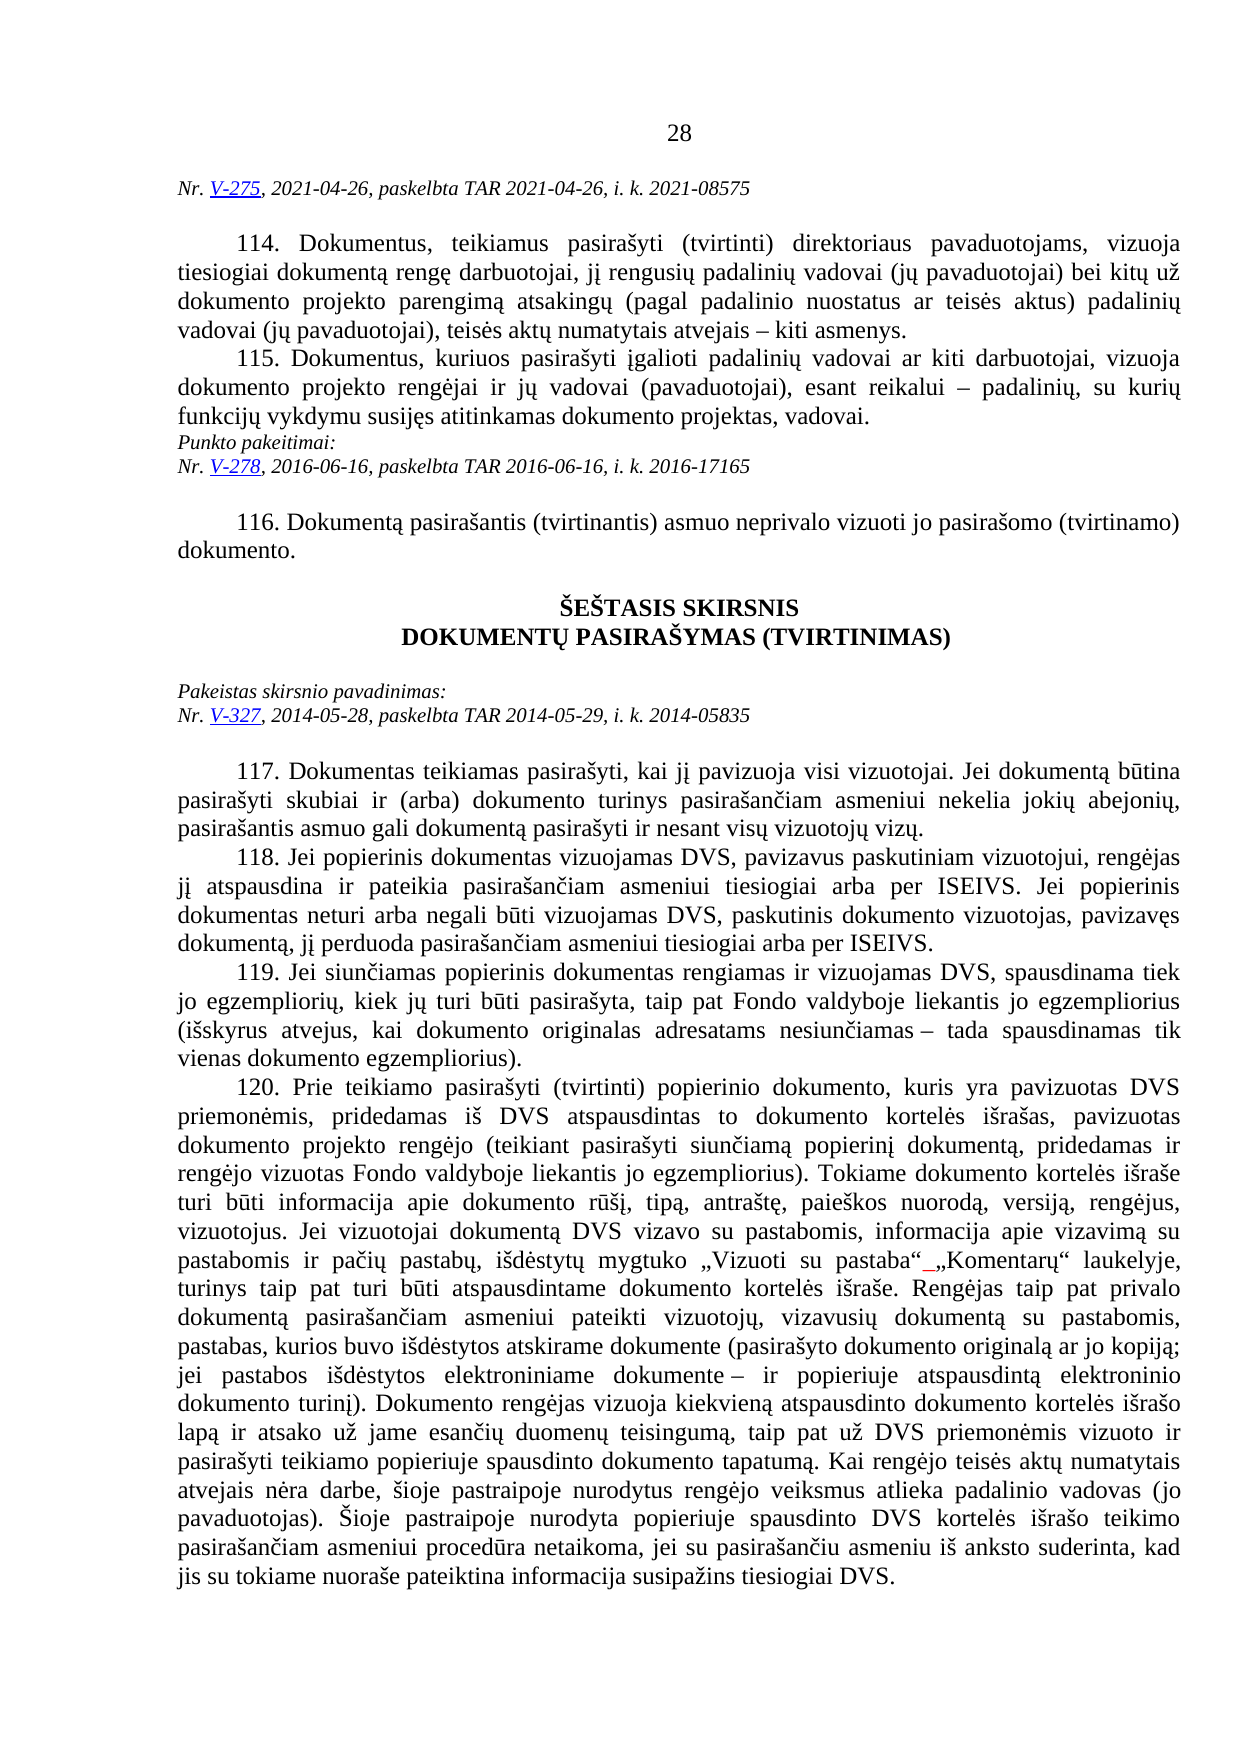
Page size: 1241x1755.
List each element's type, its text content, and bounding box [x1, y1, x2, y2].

text 115. Dokumentus, kuriuos pasirašyti įgalioti padalinių vadovai ar kiti darbuotojai, vizuoja dokumento projekto rengėjai ir jų vadovai (pavaduotojai), esant reikalui – padalinių, su kurių funkcijų vykdymu susijęs atitinkamas dokumento projektas, vadovai. [177, 343, 1181, 430]
text 116. Dokumentą pasirašantis (tvirtinantis) asmuo neprivalo vizuoti jo pasirašomo (tvirtinamo) dokumento. [177, 507, 1181, 564]
text Pakeistas skirsnio pavadinimas: [177, 679, 1181, 703]
text 118. Jei popierinis dokumentas vizuojamas DVS, pavizavus paskutiniam vizuotojui, rengėjas jį atspausdina ir pateikia pasirašančiam asmeniui tiesiogiai arba per ISEIVS. Jei popierinis dokumentas neturi arba negali būti vizuojamas DVS, paskutinis dokumento vizuotojas, pavizavęs dokumentą, jį perduoda pasirašančiam asmeniui tiesiogiai arba per ISEIVS. [177, 842, 1181, 957]
text Nr. V-275, 2021-04-26, paskelbta TAR 2021-04-26, i. k. 2021-08575 [177, 176, 1181, 200]
text 119. Jei siunčiamas popierinis dokumentas rengiamas ir vizuojamas DVS, spausdinama tiek jo egzempliorių, kiek jų turi būti pasirašyta, taip pat Fondo valdyboje liekantis jo egzempliorius (išskyrus atvejus, kai dokumento originalas adresatams nesiunčiamas – tada spausdinamas tik vienas dokumento egzempliorius). [177, 957, 1181, 1072]
text Nr. V-278, 2016-06-16, paskelbta TAR 2016-06-16, i. k. 2016-17165 [177, 454, 1181, 478]
text 117. Dokumentas teikiamas pasirašyti, kai jį pavizuoja visi vizuotojai. Jei dokumentą būtina pasirašyti skubiai ir (arba) dokumento turinys pasirašančiam asmeniui nekelia jokių abejonių, pasirašantis asmuo gali dokumentą pasirašyti ir nesant visų vizuotojų vizų. [177, 756, 1181, 842]
text ŠEŠTASIS SKIRSNIS [177, 593, 1181, 622]
text DOKUMENTŲ PASIRAŠYMAS (TVIRTINIMAS) [177, 622, 1181, 650]
text Nr. V-327, 2014-05-28, paskelbta TAR 2014-05-29, i. k. 2014-05835 [177, 703, 1181, 727]
text 120. Prie teikiamo pasirašyti (tvirtinti) popierinio dokumento, kuris yra pavizuotas DVS priemonėmis, pridedamas iš DVS atspausdintas to dokumento kortelės išrašas, pavizuotas dokumento projekto rengėjo (teikiant pasirašyti siunčiamą popierinį dokumentą, pridedamas ir rengėjo vizuotas Fondo valdyboje liekantis jo egzempliorius). Tokiame dokumento kortelės išraše turi būti informacija apie dokumento rūšį, tipą, antraštę, paieškos nuorodą, versiją, rengėjus, vizuotojus. Jei vizuotojai dokumentą DVS vizavo su pastabomis, informacija apie vizavimą su pastabomis ir pačių pastabų, išdėstytų mygtuko „Vizuoti su pastaba“_„Komentarų“ laukelyje, turinys taip pat turi būti atspausdintame dokumento kortelės išraše. Rengėjas taip pat privalo dokumentą pasirašančiam asmeniui pateikti vizuotojų, vizavusių dokumentą su pastabomis, pastabas, kurios buvo išdėstytos atskirame dokumente (pasirašyto dokumento originalą ar jo kopiją; jei pastabos išdėstytos elektroniniame dokumente – ir popieriuje atspausdintą elektroninio dokumento turinį). Dokumento rengėjas vizuoja kiekvieną atspausdinto dokumento kortelės išrašo lapą ir atsako už jame esančių duomenų teisingumą, taip pat už DVS priemonėmis vizuoto ir pasirašyti teikiamo popieriuje spausdinto dokumento tapatumą. Kai rengėjo teisės aktų numatytais atvejais nėra darbe, šioje pastraipoje nurodytus rengėjo veiksmus atlieka padalinio vadovas (jo pavaduotojas). Šioje pastraipoje nurodyta popieriuje spausdinto DVS kortelės išrašo teikimo pasirašančiam asmeniui procedūra netaikoma, jei su pasirašančiu asmeniu iš anksto suderinta, kad jis su tokiame nuoraše pateiktina informacija susipažins tiesiogiai DVS. [177, 1072, 1181, 1590]
text 114. Dokumentus, teikiamus pasirašyti (tvirtinti) direktoriaus pavaduotojams, vizuoja tiesiogiai dokumentą rengę darbuotojai, jį rengusių padalinių vadovai (jų pavaduotojai) bei kitų už dokumento projekto parengimą atsakingų (pagal padalinio nuostatus ar teisės aktus) padalinių vadovai (jų pavaduotojai), teisės aktų numatytais atvejais – kiti asmenys. [177, 228, 1181, 343]
text Punkto pakeitimai: [177, 430, 1181, 454]
